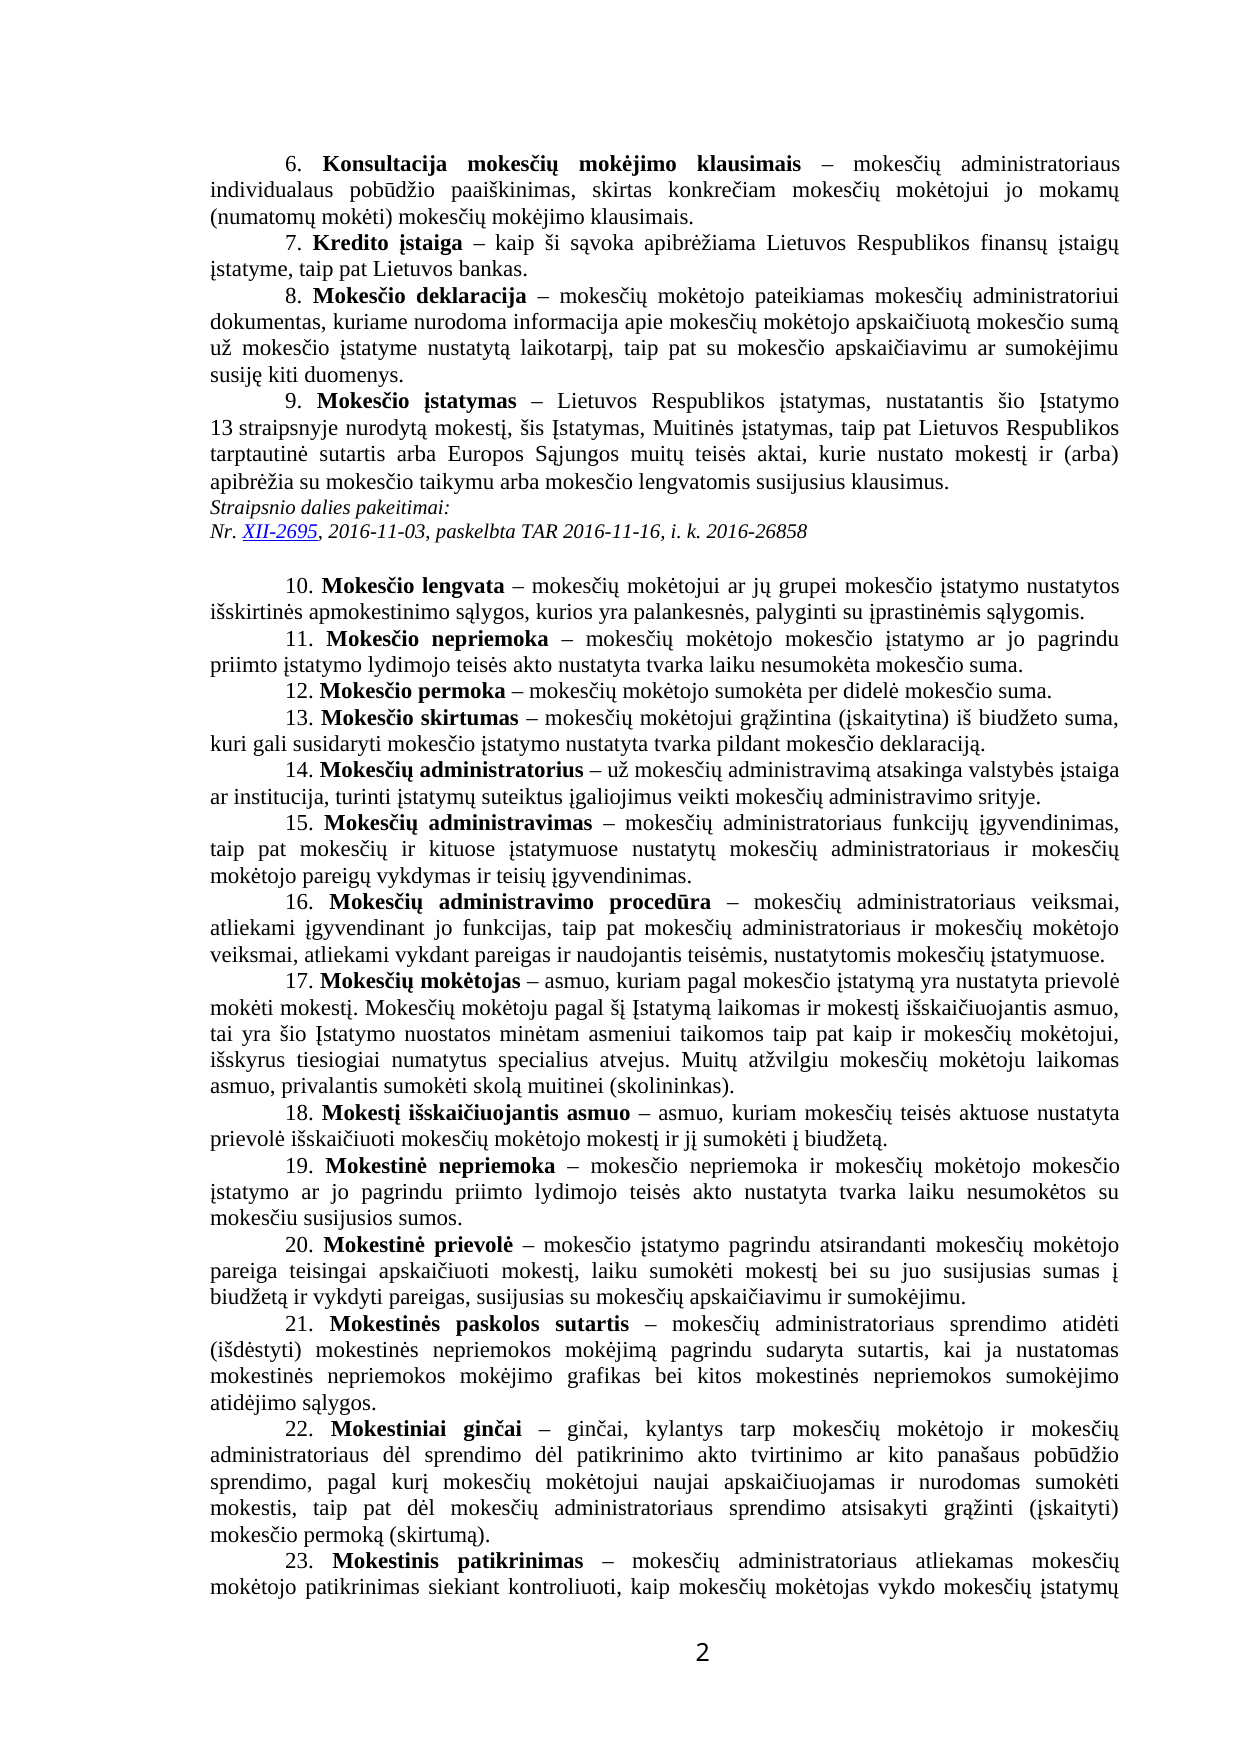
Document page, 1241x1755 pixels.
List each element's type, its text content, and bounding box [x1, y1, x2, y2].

text Nr. XII-2695, 2016-11-03, paskelbta TAR 2016-11-16, i. k. 2016-26858 [210, 519, 1120, 543]
text 13. Mokesčio skirtumas – mokesčių mokėtojui grąžintina (įskaitytina) iš biudžeto suma, kuri gali susidaryti mokesčio įstatymo nustatyta tvarka pildant mokesčio deklaraciją. [210, 704, 1120, 756]
text 18. Mokestį išskaičiuojantis asmuo – asmuo, kuriam mokesčių teisės aktuose nustatyta prievolė išskaičiuoti mokesčių mokėtojo mokestį ir jį sumokėti į biudžetą. [210, 1099, 1120, 1152]
text 9. Mokesčio įstatymas – Lietuvos Respublikos įstatymas, nustatantis šio Įstatymo 13 straipsnyje nurodytą mokestį, šis Įstatymas, Muitinės įstatymas, taip pat Lietuvos Respublikos tarptautinė sutartis arba Europos Sąjungos muitų teisės aktai, kurie nustato mokestį ir (arba) apibrėžia su mokesčio taikymu arba mokesčio lengvatomis susijusius klausimus. [210, 387, 1120, 495]
text 6. Konsultacija mokesčių mokėjimo klausimais – mokesčių administratoriaus individualaus pobūdžio paaiškinimas, skirtas konkrečiam mokesčių mokėtojui jo mokamų (numatomų mokėti) mokesčių mokėjimo klausimais. [210, 150, 1120, 229]
text 12. Mokesčio permoka – mokesčių mokėtojo sumokėta per didelė mokesčio suma. [210, 677, 1120, 704]
text 17. Mokesčių mokėtojas – asmuo, kuriam pagal mokesčio įstatymą yra nustatyta prievolė mokėti mokestį. Mokesčių mokėtoju pagal šį Įstatymą laikomas ir mokestį išskaičiuojantis asmuo, tai yra šio Įstatymo nuostatos minėtam asmeniui taikomos taip pat kaip ir mokesčių mokėtojui, išskyrus tiesiogiai numatytus specialius atvejus. Muitų atžvilgiu mokesčių mokėtoju laikomas asmuo, privalantis sumokėti skolą muitinei (skolininkas). [210, 967, 1120, 1099]
text 19. Mokestinė nepriemoka – mokesčio nepriemoka ir mokesčių mokėtojo mokesčio įstatymo ar jo pagrindu priimto lydimojo teisės akto nustatyta tvarka laiku nesumokėtos su mokesčiu susijusios sumos. [210, 1152, 1120, 1231]
text 14. Mokesčių administratorius – už mokesčių administravimą atsakinga valstybės įstaiga ar institucija, turinti įstatymų suteiktus įgaliojimus veikti mokesčių administravimo srityje. [210, 756, 1120, 809]
text 7. Kredito įstaiga – kaip ši sąvoka apibrėžiama Lietuvos Respublikos finansų įstaigų įstatyme, taip pat Lietuvos bankas. [210, 229, 1120, 282]
text 21. Mokestinės paskolos sutartis – mokesčių administratoriaus sprendimo atidėti (išdėstyti) mokestinės nepriemokos mokėjimą pagrindu sudaryta sutartis, kai ja nustatomas mokestinės nepriemokos mokėjimo grafikas bei kitos mokestinės nepriemokos sumokėjimo atidėjimo sąlygos. [210, 1310, 1120, 1415]
text 16. Mokesčių administravimo procedūra – mokesčių administratoriaus veiksmai, atliekami įgyvendinant jo funkcijas, taip pat mokesčių administratoriaus ir mokesčių mokėtojo veiksmai, atliekami vykdant pareigas ir naudojantis teisėmis, nustatytomis mokesčių įstatymuose. [210, 888, 1120, 967]
text 22. Mokestiniai ginčai – ginčai, kylantys tarp mokesčių mokėtojo ir mokesčių administratoriaus dėl sprendimo dėl patikrinimo akto tvirtinimo ar kito panašaus pobūdžio sprendimo, pagal kurį mokesčių mokėtojui naujai apskaičiuojamas ir nurodomas sumokėti mokestis, taip pat dėl mokesčių administratoriaus sprendimo atsisakyti grąžinti (įskaityti) mokesčio permoką (skirtumą). [210, 1415, 1120, 1547]
text 8. Mokesčio deklaracija – mokesčių mokėtojo pateikiamas mokesčių administratoriui dokumentas, kuriame nurodoma informacija apie mokesčių mokėtojo apskaičiuotą mokesčio sumą už mokesčio įstatyme nustatytą laikotarpį, taip pat su mokesčio apskaičiavimu ar sumokėjimu susiję kiti duomenys. [210, 282, 1120, 387]
text 23. Mokestinis patikrinimas – mokesčių administratoriaus atliekamas mokesčių mokėtojo patikrinimas siekiant kontroliuoti, kaip mokesčių mokėtojas vykdo mokesčių įstatymų [210, 1547, 1120, 1600]
text 11. Mokesčio nepriemoka – mokesčių mokėtojo mokesčio įstatymo ar jo pagrindu priimto įstatymo lydimojo teisės akto nustatyta tvarka laiku nesumokėta mokesčio suma. [210, 624, 1120, 677]
text Straipsnio dalies pakeitimai: [210, 495, 1120, 519]
text 15. Mokesčių administravimas – mokesčių administratoriaus funkcijų įgyvendinimas, taip pat mokesčių ir kituose įstatymuose nustatytų mokesčių administratoriaus ir mokesčių mokėtojo pareigų vykdymas ir teisių įgyvendinimas. [210, 809, 1120, 888]
text 20. Mokestinė prievolė – mokesčio įstatymo pagrindu atsirandanti mokesčių mokėtojo pareiga teisingai apskaičiuoti mokestį, laiku sumokėti mokestį bei su juo susijusias sumas į biudžetą ir vykdyti pareigas, susijusias su mokesčių apskaičiavimu ir sumokėjimu. [210, 1231, 1120, 1310]
text 10. Mokesčio lengvata – mokesčių mokėtojui ar jų grupei mokesčio įstatymo nustatytos išskirtinės apmokestinimo sąlygos, kurios yra palankesnės, palyginti su įprastinėmis sąlygomis. [210, 572, 1120, 624]
